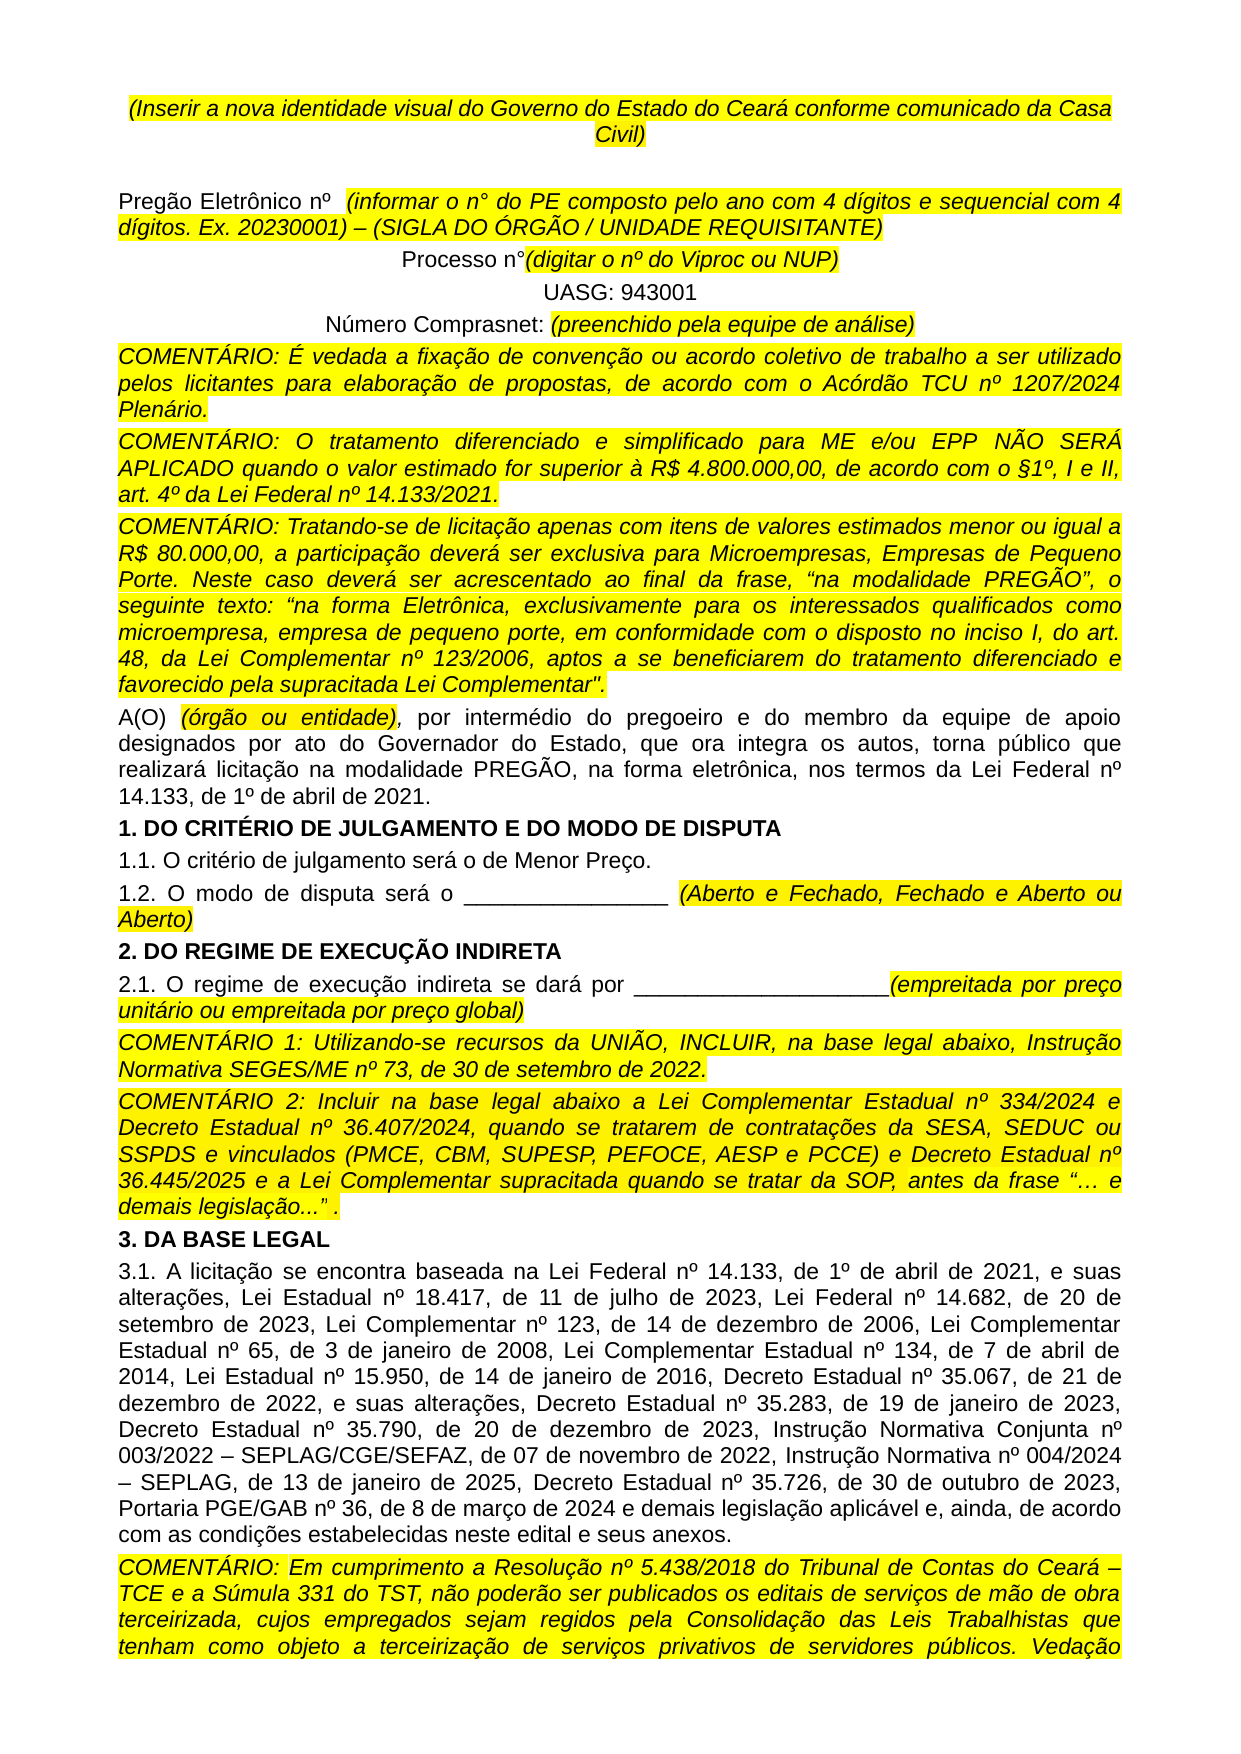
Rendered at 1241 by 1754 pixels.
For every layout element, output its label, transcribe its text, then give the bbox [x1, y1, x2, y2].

text A(O) (órgão ou entidade), por intermédio do pregoeiro e do membro da equipe de apoio designados por ato do Governador do Estado, que ora integra os autos, torna público que realizará licitação na modalidade PREGÃO, na forma eletrônica, nos termos da Lei Federal nº 14.133, de 1º de abril de 2021. [118, 704, 1122, 809]
text COMENTÁRIO 1: Utilizando-se recursos da UNIÃO, INCLUIR, na base legal abaixo, Instrução Normativa SEGES/ME nº 73, de 30 de setembro de 2022. [118, 1029, 1122, 1082]
text (Inserir a nova identidade visual do Governo do Estado do Ceará conforme comunicado da Casa Civil) [118, 94, 1122, 147]
text COMENTÁRIO: Em cumprimento a Resolução nº 5.438/2018 do Tribunal de Contas do Ceará – TCE e a Súmula 331 do TST, não poderão ser publicados os editais de serviços de mão de obra terceirizada, cujos empregados sejam regidos pela Consolidação das Leis Trabalhistas que tenham como objeto a terceirização de serviços privativos de servidores públicos. Vedação [118, 1554, 1122, 1659]
text 1.1. O critério de julgamento será o de Menor Preço. [118, 847, 1122, 874]
text COMENTÁRIO: É vedada a fixação de convenção ou acordo coletivo de trabalho a ser utilizado pelos licitantes para elaboração de propostas, de acordo com o Acórdão TCU nº 1207/2024 Plenário. [118, 343, 1122, 422]
text Pregão Eletrônico nº (informar o n° do PE composto pelo ano com 4 dígitos e sequencial com 4 dígitos. Ex. 20230001) – (SIGLA DO ÓRGÃO / UNIDADE REQUISITANTE) [118, 188, 1122, 241]
text 1. DO CRITÉRIO DE JULGAMENTO E DO MODO DE DISPUTA [118, 815, 1122, 841]
text Número Comprasnet: (preenchido pela equipe de análise) [118, 311, 1122, 337]
text 2.1. O regime de execução indireta se dará por ____________________(empreitada por preço unitário ou empreitada por preço global) [118, 971, 1122, 1023]
text COMENTÁRIO: Tratando-se de licitação apenas com itens de valores estimados menor ou igual a R$ 80.000,00, a participação deverá ser exclusiva para Microempresas, Empresas de Pequeno Porte. Neste caso deverá ser acrescentado ao final da frase, “na modalidade PREGÃO”, o seguinte texto: “na forma Eletrônica, exclusivamente para os interessados qualificados como microempresa, empresa de pequeno porte, em conformidade com o disposto no inciso I, do art. 48, da Lei Complementar nº 123/2006, aptos a se beneficiarem do tratamento diferenciado e favorecido pela supracitada Lei Complementar". [118, 513, 1122, 698]
text 3.1. A licitação se encontra baseada na Lei Federal nº 14.133, de 1º de abril de 2021, e suas alterações, Lei Estadual nº 18.417, de 11 de julho de 2023, Lei Federal nº 14.682, de 20 de setembro de 2023, Lei Complementar nº 123, de 14 de dezembro de 2006, Lei Complementar Estadual nº 65, de 3 de janeiro de 2008, Lei Complementar Estadual nº 134, de 7 de abril de 2014, Lei Estadual nº 15.950, de 14 de janeiro de 2016, Decreto Estadual nº 35.067, de 21 de dezembro de 2022, e suas alterações, Decreto Estadual nº 35.283, de 19 de janeiro de 2023, Decreto Estadual nº 35.790, de 20 de dezembro de 2023, Instrução Normativa Conjunta nº 003/2022 – SEPLAG/CGE/SEFAZ, de 07 de novembro de 2022, Instrução Normativa nº 004/2024 – SEPLAG, de 13 de janeiro de 2025, Decreto Estadual nº 35.726, de 30 de outubro de 2023, Portaria PGE/GAB nº 36, de 8 de março de 2024 e demais legislação aplicável e, ainda, de acordo com as condições estabelecidas neste edital e seus anexos. [118, 1258, 1122, 1548]
text Processo n°(digitar o nº do Viproc ou NUP) [118, 246, 1122, 273]
text UASG: 943001 [118, 279, 1122, 305]
text 3. DA BASE LEGAL [118, 1226, 1122, 1252]
text COMENTÁRIO 2: Incluir na base legal abaixo a Lei Complementar Estadual nº 334/2024 e Decreto Estadual nº 36.407/2024, quando se tratarem de contratações da SESA, SEDUC ou SSPDS e vinculados (PMCE, CBM, SUPESP, PEFOCE, AESP e PCCE) e Decreto Estadual nº 36.445/2025 e a Lei Complementar supracitada quando se tratar da SOP, antes da frase “… e demais legislação...” . [118, 1088, 1122, 1220]
text 2. DO REGIME DE EXECUÇÃO INDIRETA [118, 938, 1122, 965]
text COMENTÁRIO: O tratamento diferenciado e simplificado para ME e/ou EPP NÃO SERÁ APLICADO quando o valor estimado for superior à R$ 4.800.000,00, de acordo com o §1º, I e II, art. 4º da Lei Federal nº 14.133/2021. [118, 428, 1122, 507]
text 1.2. O modo de disputa será o ________________ (Aberto e Fechado, Fechado e Aberto ou Aberto) [118, 880, 1122, 932]
